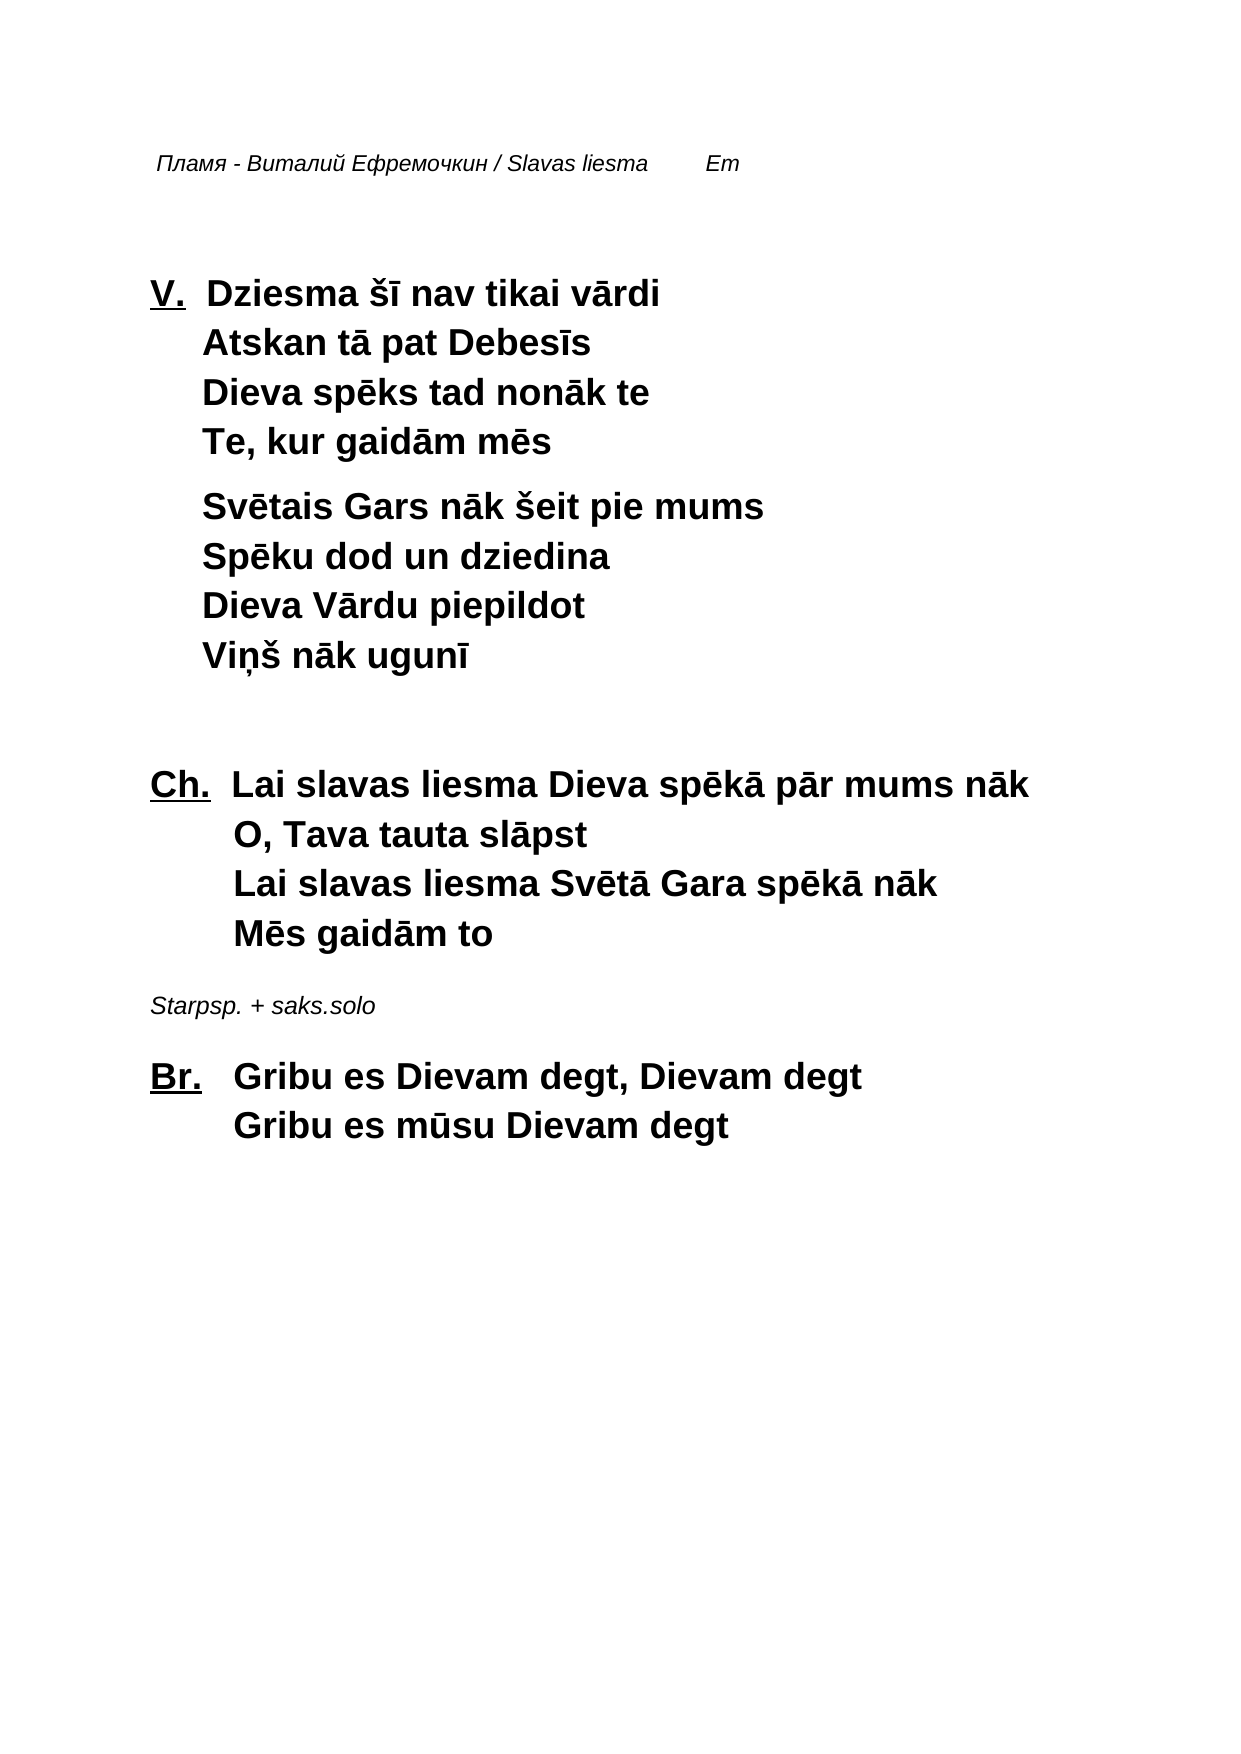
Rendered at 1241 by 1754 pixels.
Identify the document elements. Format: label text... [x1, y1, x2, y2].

text Atskan tā pat Debesīs [150, 320, 1090, 363]
text Gribu es mūsu Dievam degt [150, 1104, 1090, 1147]
text Lai slavas liesma Svētā Gara spēkā nāk [150, 862, 1090, 905]
text Пламя - Виталий Ефремочкин / Slavas liesma Em [150, 150, 1090, 176]
text Dieva spēks tad nonāk te [150, 370, 1090, 413]
text O, Tava tauta slāpst [150, 812, 1090, 855]
text Ch. Lai slavas liesma Dieva spēkā pār mums nāk [150, 762, 1090, 806]
text Mēs gaidām to [150, 911, 1090, 954]
text Br. Gribu es Dievam degt, Dievam degt [150, 1054, 1090, 1097]
text Te, kur gaidām mēs [150, 419, 1090, 463]
text V. Dziesma šī nav tikai vārdi [150, 271, 1090, 314]
text Viņš nāk ugunī [150, 633, 1090, 676]
text Spēku dod un dziedina [150, 534, 1090, 577]
text Starpsp. + saks.solo [150, 991, 1090, 1020]
text Dieva Vārdu piepildot [150, 583, 1090, 627]
text Svētais Gars nāk šeit pie mums [150, 484, 1090, 527]
